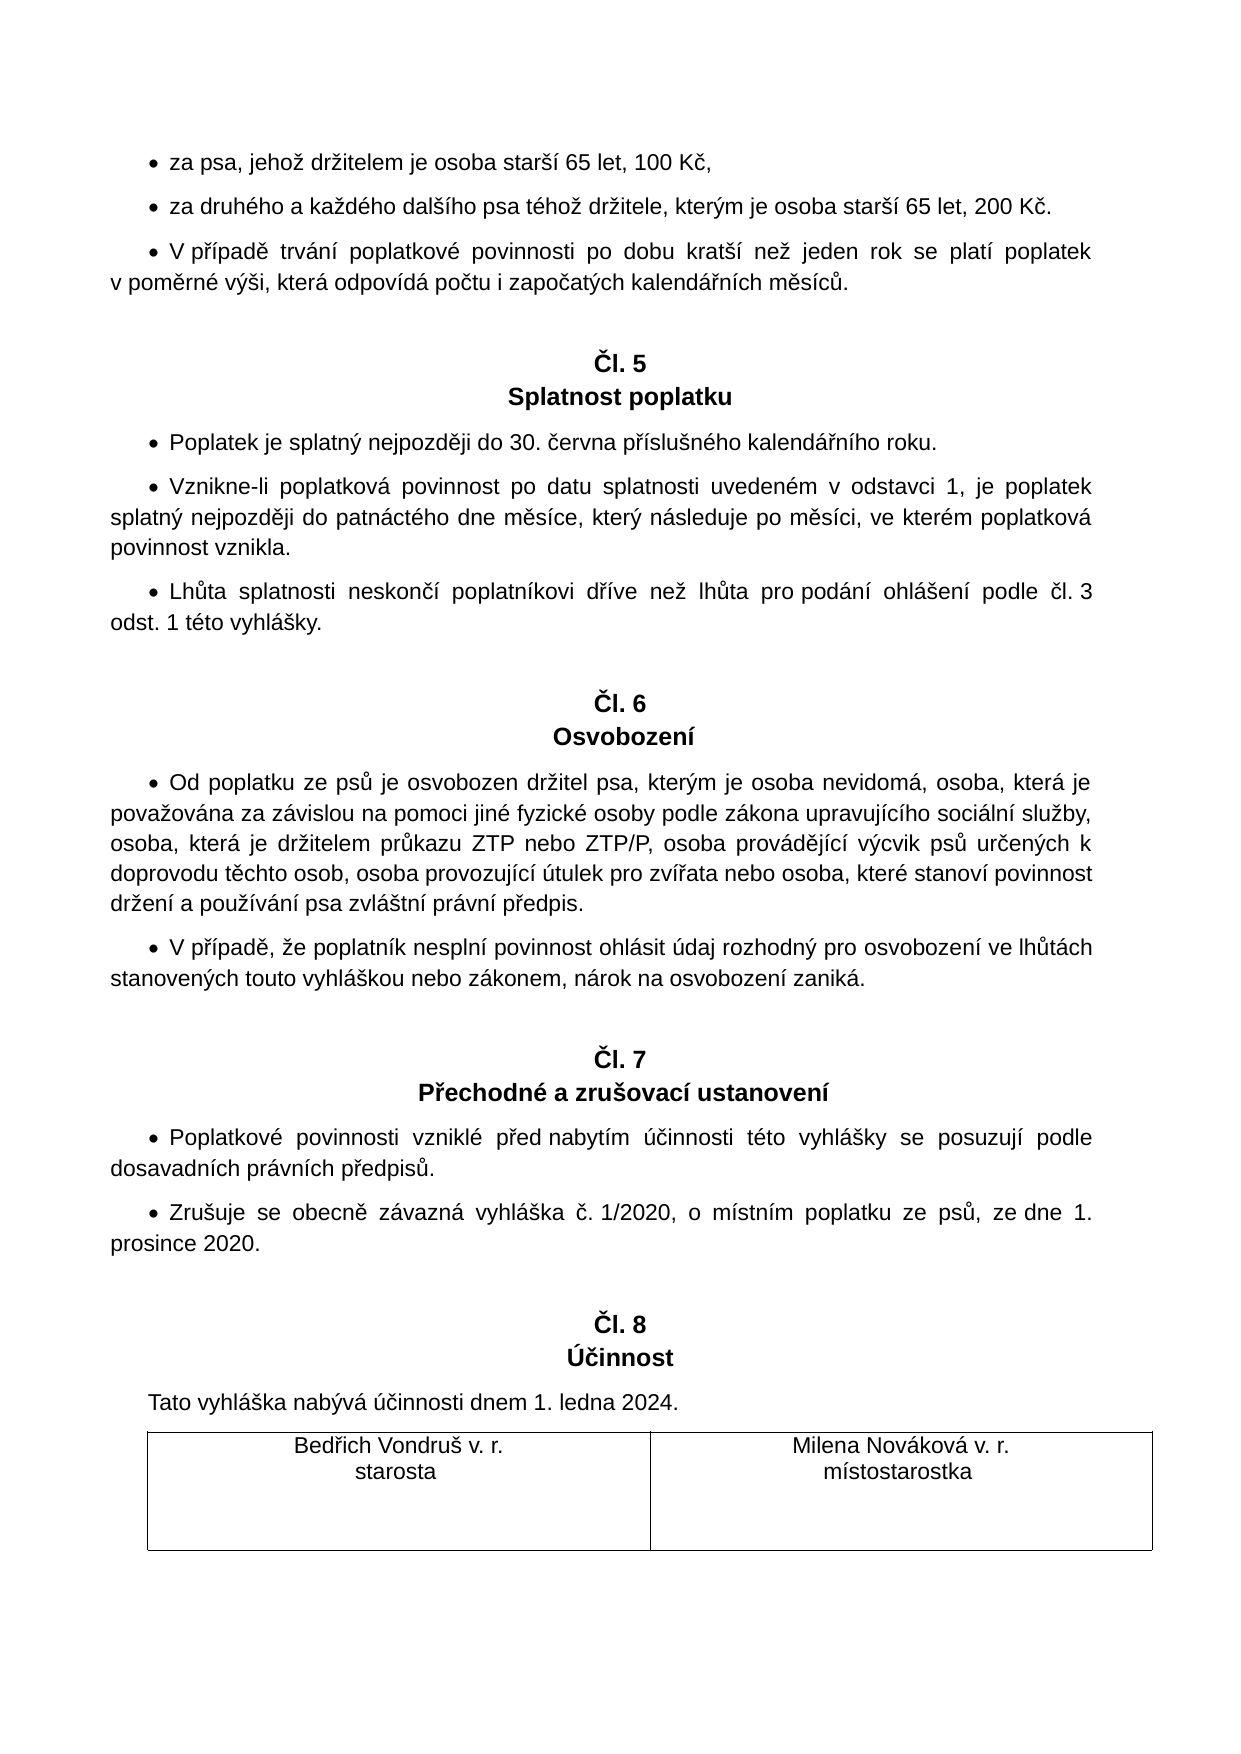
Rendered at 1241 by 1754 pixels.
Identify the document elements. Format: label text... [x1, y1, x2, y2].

list Poplatkové povinnosti vzniklé před nabytím účinnosti této vyhlášky se posuzují podle dosavadních právních předpisů. [110, 1123, 1093, 1182]
text Tato vyhláška nabývá účinnosti dnem 1. ledna 2024. [148, 1389, 1093, 1415]
list Zrušuje se obecně závazná vyhláška č. 1/2020, o místním poplatku ze psů, ze dne 1. prosince 2020. [110, 1198, 1093, 1256]
list V případě trvání poplatkové povinnosti po dobu kratší než jeden rok se platí poplatek v poměrné výši, která odpovídá počtu i započatých kalendářních měsíců. [110, 237, 1093, 295]
text Čl. 5 Splatnost poplatku [148, 349, 1093, 411]
list Poplatek je splatný nejpozději do 30. června příslušného kalendářního roku. [110, 428, 1093, 456]
text Čl. 7 Přechodné a zrušovací ustanovení [148, 1045, 1093, 1107]
list Lhůta splatnosti neskončí poplatníkovi dříve než lhůta pro podání ohlášení podle čl. 3 odst. 1 této vyhlášky. [110, 577, 1093, 635]
text Čl. 8 Účinnost [148, 1310, 1093, 1372]
list Vznikne-li poplatková povinnost po datu splatnosti uvedeném v odstavci 1, je poplatek splatný nejpozději do patnáctého dne měsíce, který následuje po měsíci, ve kterém poplatková povinnost vznikla. [110, 472, 1093, 561]
list za psa, jehož držitelem je osoba starší 65 let, 100 Kč, [110, 148, 1093, 176]
list Od poplatku ze psů je osvobozen držitel psa, kterým je osoba nevidomá, osoba, která je považována za závislou na pomoci jiné fyzické osoby podle zákona upravujícího sociální služby, osoba, která je držitelem průkazu ZTP nebo ZTP/P, osoba provádějící výcvik psů určených k doprovodu těchto osob, osoba provozující útulek pro zvířata nebo osoba, které stanoví povinnost držení a používání psa zvláštní právní předpis. [110, 768, 1093, 917]
table_header Bedřich Vondruš v. r. starosta [148, 1433, 650, 1549]
table_header Milena Nováková v. r. místostarostka [651, 1433, 1152, 1549]
list za druhého a každého dalšího psa téhož držitele, kterým je osoba starší 65 let, 200 Kč. [110, 192, 1093, 220]
list V případě, že poplatník nesplní povinnost ohlásit údaj rozhodný pro osvobození ve lhůtách stanovených touto vyhláškou nebo zákonem, nárok na osvobození zaniká. [110, 933, 1093, 991]
text Čl. 6 Osvobození [148, 689, 1093, 751]
